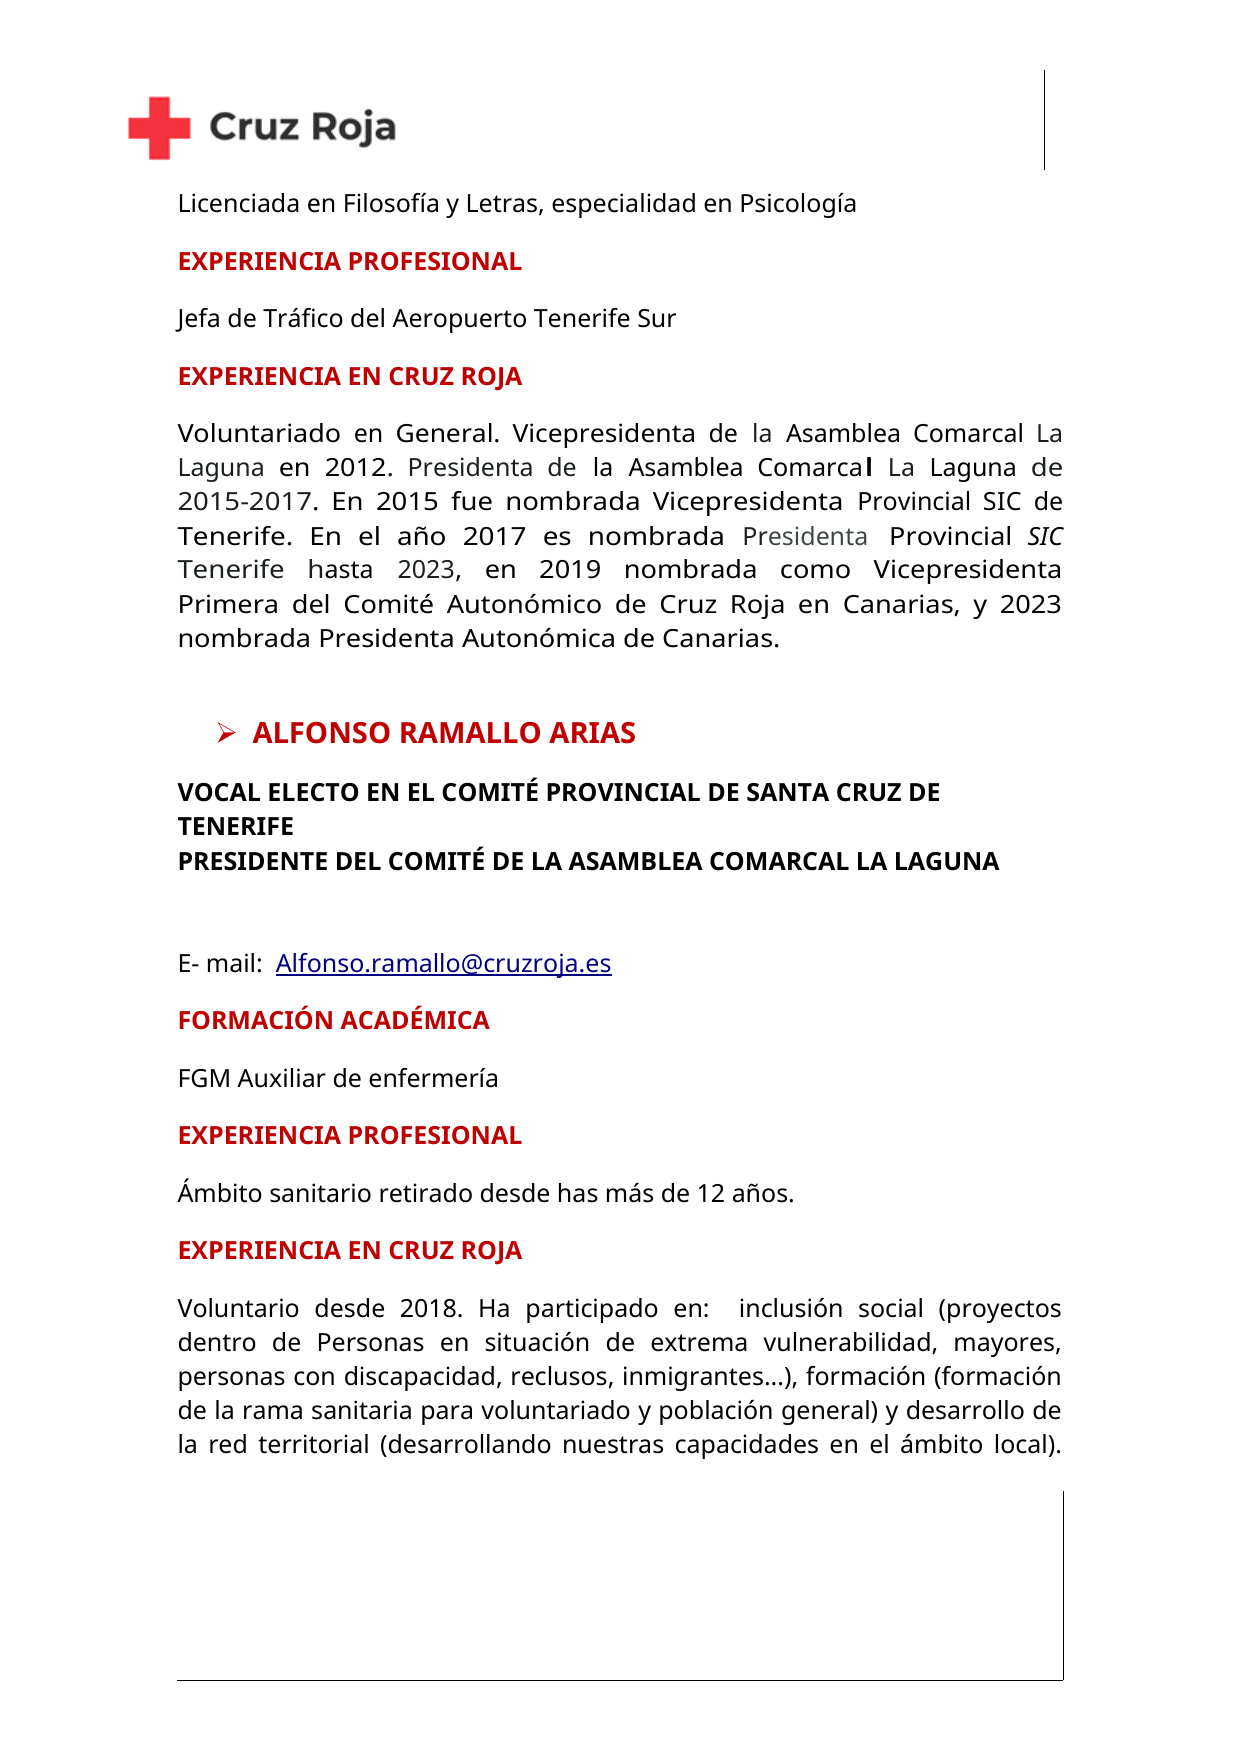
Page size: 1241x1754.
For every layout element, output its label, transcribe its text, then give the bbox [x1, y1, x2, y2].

text EXPERIENCIA PROFESIONAL [177, 243, 1063, 277]
text Ámbito sanitario retirado desde has más de 12 años. [177, 1175, 1063, 1209]
text EXPERIENCIA PROFESIONAL [177, 1118, 1063, 1152]
text EXPERIENCIA EN CRUZ ROJA [177, 358, 1063, 392]
text EXPERIENCIA EN CRUZ ROJA [177, 1233, 1063, 1267]
text Voluntariado en General. Vicepresidenta de la Asamblea Comarcal La Laguna en 2012. Presidenta de la Asamblea Comarcal La Laguna de 2015-2017. En 2015 fue nombrada Vicepresidenta Provincial SIC de Tenerife. En el año 2017 es nombrada Presidenta Provincial SIC Tenerife hasta 2023, en 2019 nombrada como Vicepresidenta Primera del Comité Autonómico de Cruz Roja en Canarias, y 2023 nombrada Presidenta Autonómica de Canarias. [177, 416, 1063, 654]
text PRESIDENTE DEL COMITÉ DE LA ASAMBLEA COMARCAL LA LAGUNA [177, 843, 1063, 877]
text VOCAL ELECTO EN EL COMITÉ PROVINCIAL DE SANTA CRUZ DE TENERIFE [177, 775, 1063, 843]
text FORMACIÓN ACADÉMICA [177, 1003, 1063, 1037]
text Jefa de Tráfico del Aeropuerto Tenerife Sur [177, 301, 1063, 335]
text Licenciada en Filosofía y Letras, especialidad en Psicología [177, 186, 1063, 220]
list ALFONSO RAMALLO ARIAS [215, 712, 1063, 752]
text Voluntario desde 2018. Ha participado en: inclusión social (proyectos dentro de Personas en situación de extrema vulnerabilidad, mayores, personas con discapacidad, reclusos, inmigrantes...), formación (formación de la rama sanitaria para voluntariado y población general) y desarrollo de la red territorial (desarrollando nuestras capacidades en el ámbito local). [177, 1290, 1063, 1461]
text E- mail: Alfonso.ramallo@cruzroja.es [177, 945, 1063, 979]
text FGM Auxiliar de enfermería [177, 1060, 1063, 1094]
